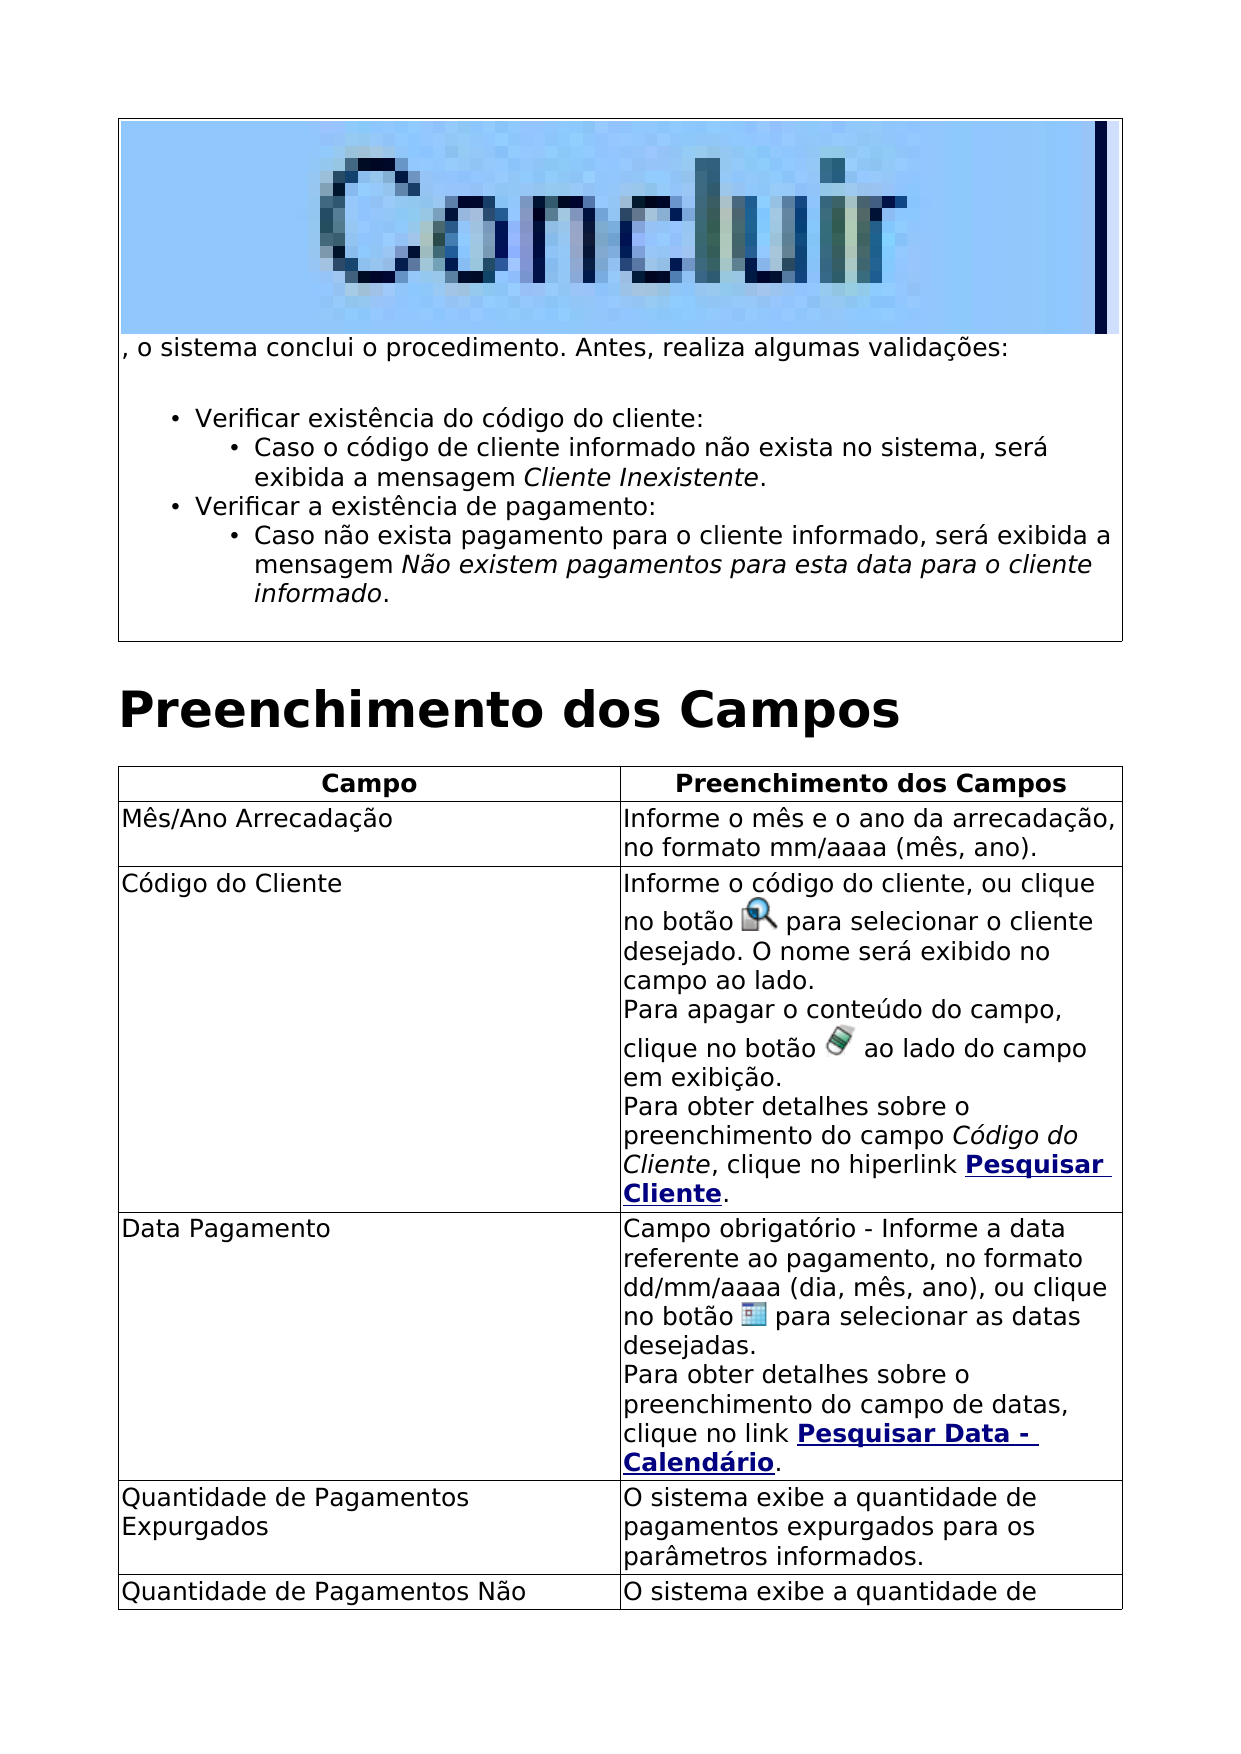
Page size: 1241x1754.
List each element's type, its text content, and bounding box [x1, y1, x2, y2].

table_cell Informe o mês e o ano da arrecadação, no formato mm/aaaa (mês, ano). [621, 802, 1122, 866]
picture [741, 897, 778, 931]
table_header Campo [119, 767, 620, 801]
picture [121, 121, 1120, 334]
table_cell O sistema exibe a quantidade de [621, 1575, 1122, 1609]
table_cell O sistema exibe a quantidade de pagamentos expurgados para os parâmetros informados. [621, 1481, 1122, 1574]
table_cell Código do Cliente [119, 867, 620, 1212]
subtitle Preenchimento dos Campos [118, 681, 1122, 739]
table_cell Quantidade de Pagamentos Expurgados [119, 1481, 620, 1574]
picture [741, 1302, 767, 1326]
table_cell Quantidade de Pagamentos Não [119, 1575, 620, 1609]
table_cell Informe o código do cliente, ou clique no botão para selecionar o cliente desejado. O nome será exibido no campo ao lado. Para apagar o conteúdo do campo, clique no botão ao lado do campo em exibição. Para obter detalhes sobre o preenchimento do campo Código do Cliente, clique no hiperlink Pesquisar Cliente. [621, 867, 1122, 1212]
table_cell Data Pagamento [119, 1213, 620, 1480]
table_header Preenchimento dos Campos [621, 767, 1122, 801]
table_cell Mês/Ano Arrecadação [119, 802, 620, 866]
picture [824, 1024, 856, 1057]
table_cell Campo obrigatório - Informe a data referente ao pagamento, no formato dd/mm/aaaa (dia, mês, ano), ou clique no botão para selecionar as datas desejadas. Para obter detalhes sobre o preenchimento do campo de datas, clique no link Pesquisar Data - Calendário. [621, 1213, 1122, 1480]
table_header , o sistema conclui o procedimento. Antes, realiza algumas validações: Verificar existência do código do cliente: Caso o código de cliente informado não exista no sistema, será exibida a mensagem Cliente Inexistente. Verificar a existência de pagamento: Caso não exista pagamento para o cliente informado, será exibida a mensagem Não existem pagamentos para esta data para o cliente informado. [119, 119, 1122, 641]
